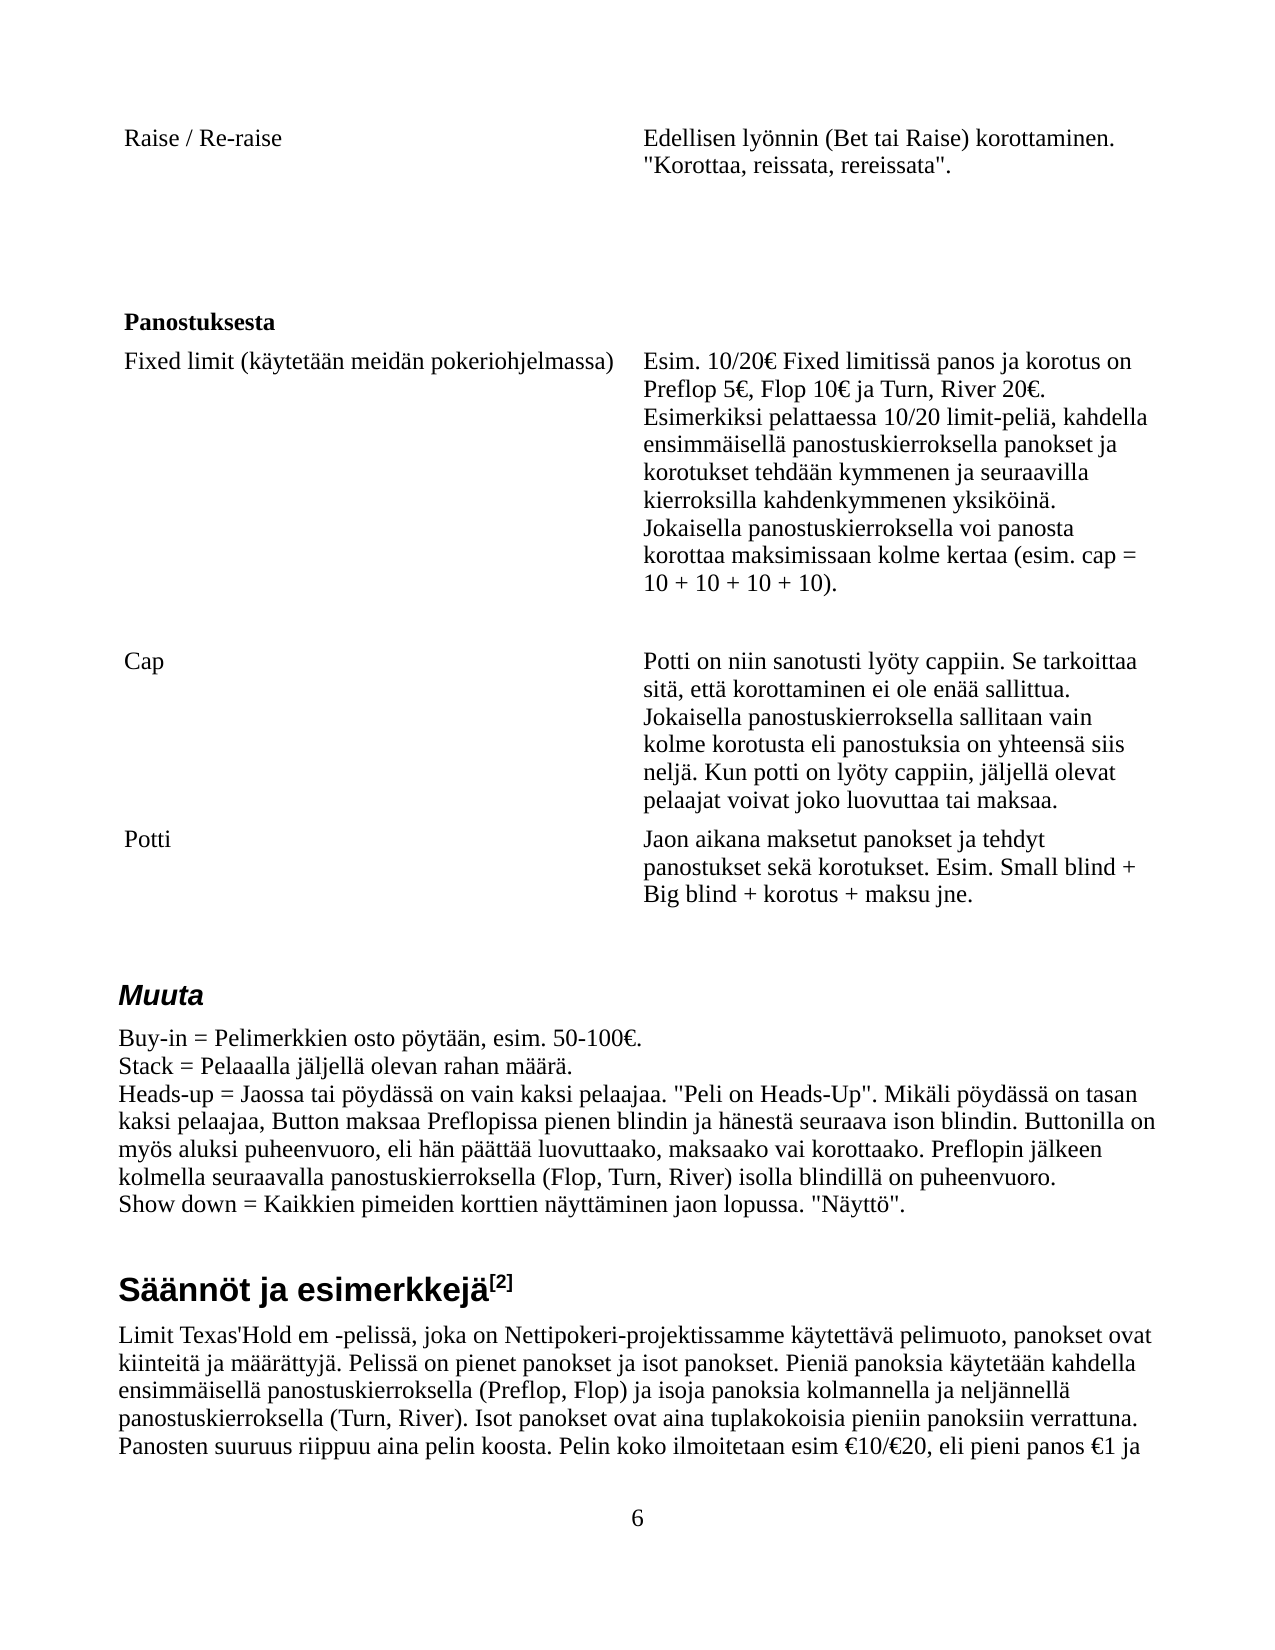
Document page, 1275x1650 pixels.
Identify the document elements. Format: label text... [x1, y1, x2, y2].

table_cell [638, 263, 1157, 302]
table_cell Jaon aikana maksetut panokset ja tehdyt panostukset sekä korotukset. Esim. Small blind + Big blind + korotus + maksu jne. [638, 819, 1157, 914]
table_cell Fixed limit (käytetään meidän pokeriohjelmassa) [118, 342, 637, 602]
table_cell [638, 303, 1157, 342]
table_cell Raise / Re-raise [118, 118, 637, 185]
text Heads-up = Jaossa tai pöydässä on vain kaksi pelaajaa. "Peli on Heads-Up". Mikäli pöydässä on tasan kaksi pelaajaa, Button maksaa Preflopissa pienen blindin ja hänestä seuraava ison blindin. Buttonilla on myös aluksi puheenvuoro, eli hän päättää luovuttaako, maksaako vai korottaako. Preflopin jälkeen kolmella seuraavalla panostuskierroksella (Flop, Turn, River) isolla blindillä on puheenvuoro. [118, 1080, 1157, 1191]
table_cell [118, 224, 637, 263]
table_cell Potti [118, 819, 637, 914]
text Limit Texas'Hold em -pelissä, joka on Nettipokeri-projektissamme käytettävä pelimuoto, panokset ovat kiinteitä ja määrättyjä. Pelissä on pienet panokset ja isot panokset. Pieniä panoksia käytetään kahdella ensimmäisellä panostuskierroksella (Preflop, Flop) ja isoja panoksia kolmannella ja neljännellä panostuskierroksella (Turn, River). Isot panokset ovat aina tuplakokoisia pieniin panoksiin verrattuna. Panosten suuruus riippuu aina pelin koosta. Pelin koko ilmoitetaan esim €10/€20, eli pieni panos €1 ja [118, 1321, 1157, 1459]
table_cell Panostuksesta [118, 303, 637, 342]
subtitle Muuta [118, 979, 1157, 1012]
table_cell [118, 603, 637, 642]
table_cell Potti on niin sanotusti lyöty cappiin. Se tarkoittaa sitä, että korottaminen ei ole enää sallittua. Jokaisella panostuskierroksella sallitaan vain kolme korotusta eli panostuksia on yhteensä siis neljä. Kun potti on lyöty cappiin, jäljellä olevat pelaajat voivat joko luovuttaa tai maksaa. [638, 642, 1157, 819]
subtitle Säännöt ja esimerkkejä[2] [118, 1271, 1157, 1308]
table_cell [118, 185, 637, 224]
table_cell Edellisen lyönnin (Bet tai Raise) korottaminen. "Korottaa, reissata, rereissata". [638, 118, 1157, 185]
text Show down = Kaikkien pimeiden korttien näyttäminen jaon lopussa. "Näyttö". [118, 1191, 1157, 1218]
table_cell Cap [118, 642, 637, 819]
table_cell Esim. 10/20€ Fixed limitissä panos ja korotus on Preflop 5€, Flop 10€ ja Turn, River 20€. Esimerkiksi pelattaessa 10/20 limit-peliä, kahdella ensimmäisellä panostuskierroksella panokset ja korotukset tehdään kymmenen ja seuraavilla kierroksilla kahdenkymmenen yksiköinä. Jokaisella panostuskierroksella voi panosta korottaa maksimissaan kolme kertaa (esim. cap = 10 + 10 + 10 + 10). [638, 342, 1157, 602]
text Buy-in = Pelimerkkien osto pöytään, esim. 50-100€. [118, 1024, 1157, 1052]
table_cell [638, 603, 1157, 642]
table_cell [638, 185, 1157, 224]
table_cell [638, 224, 1157, 263]
table_cell [118, 263, 637, 302]
text Stack = Pelaaalla jäljellä olevan rahan määrä. [118, 1052, 1157, 1080]
